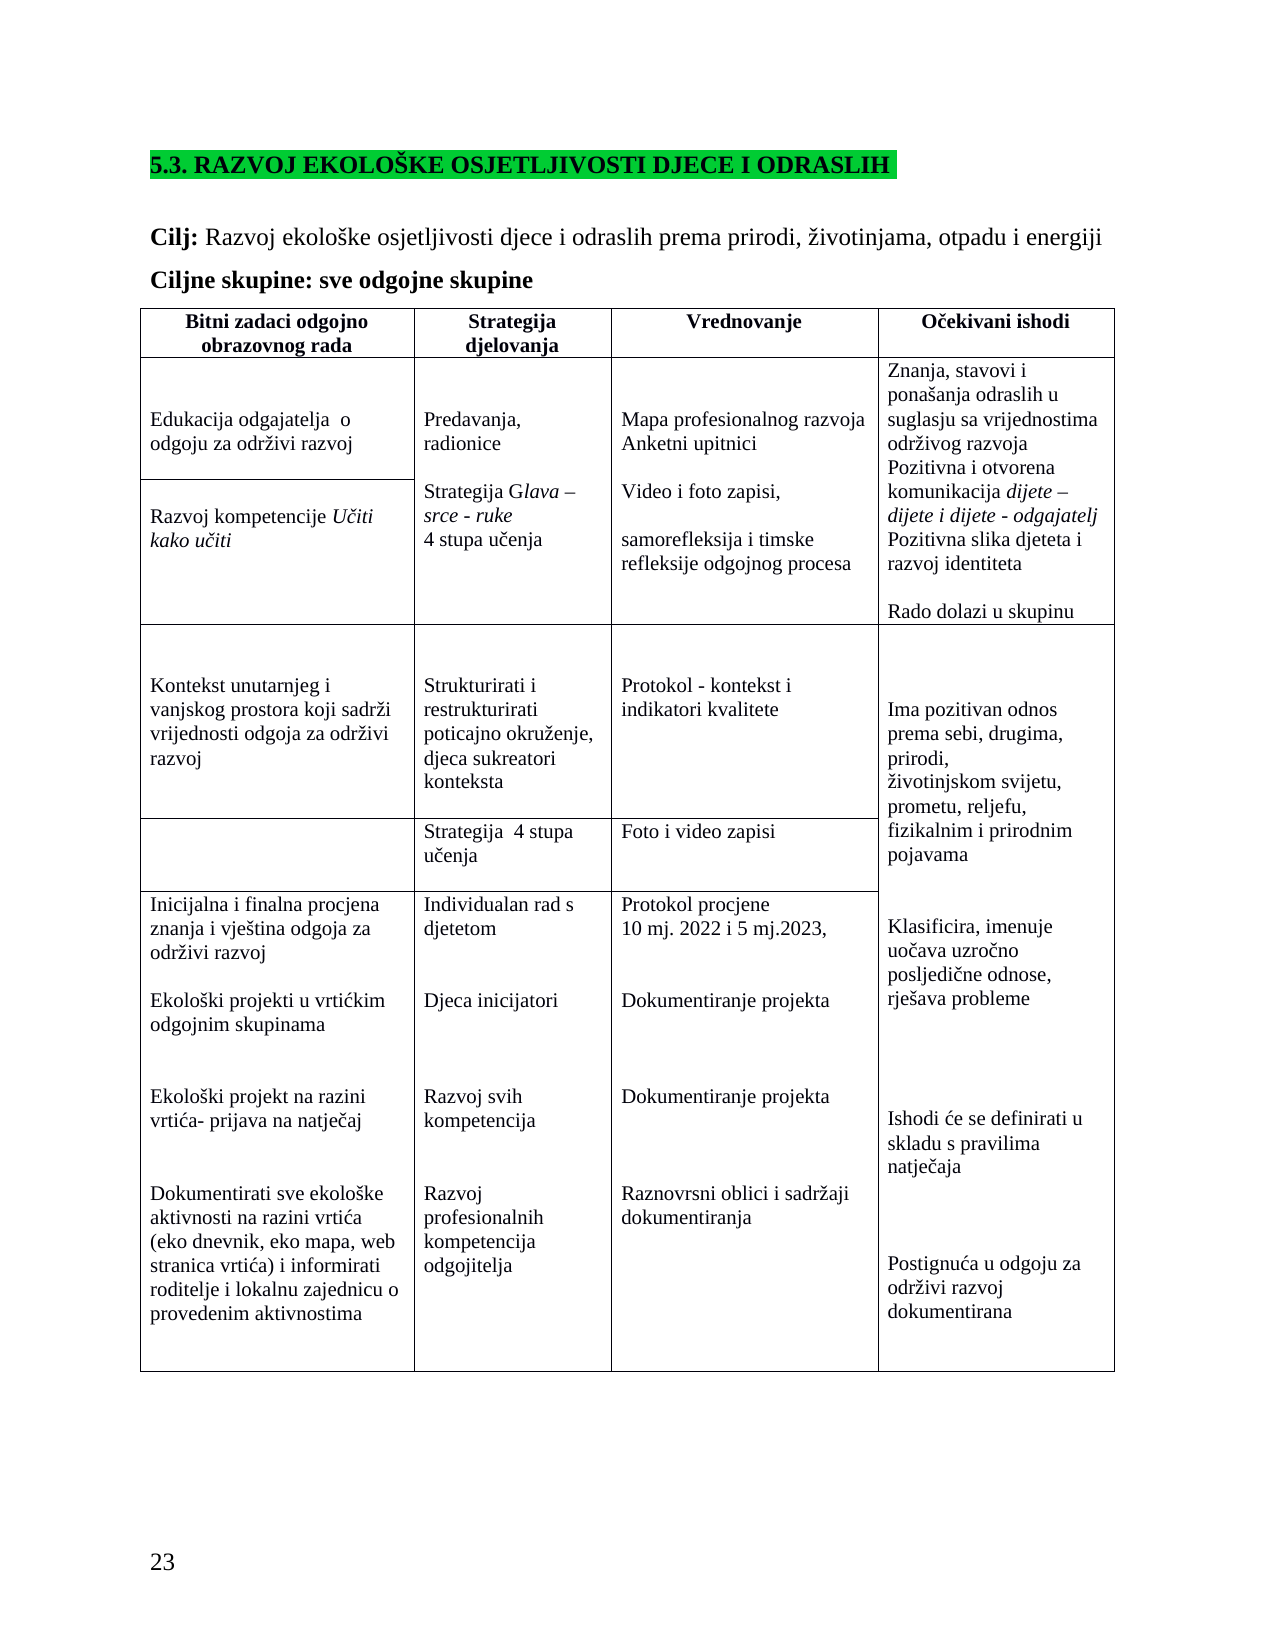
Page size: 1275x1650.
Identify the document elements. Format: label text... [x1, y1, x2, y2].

table_cell Inicijalna i finalna procjena znanja i vještina odgoja za održivi razvoj Ekološki projekti u vrtićkim odgojnim skupinama Ekološki projekt na razini vrtića- prijava na natječaj Dokumentirati sve ekološke aktivnosti na razini vrtića (eko dnevnik, eko mapa, web stranica vrtića) i informirati roditelje i lokalnu zajednicu o provedenim aktivnostima [141, 892, 414, 1371]
table_header Bitni zadaci odgojno obrazovnog rada [141, 309, 414, 357]
table_cell Znanja, stavovi i ponašanja odraslih u suglasju sa vrijednostima održivog razvoja Pozitivna i otvorena komunikacija dijete – dijete i dijete - odgajatelj Pozitivna slika djeteta i razvoj identiteta Rado dolazi u skupinu [879, 358, 1114, 624]
table_header Očekivani ishodi [879, 309, 1114, 357]
table_cell Kontekst unutarnjeg i vanjskog prostora koji sadrži vrijednosti odgoja za održivi razvoj [141, 625, 414, 818]
table_cell Strukturirati i restrukturirati poticajno okruženje, djeca sukreatori konteksta [415, 625, 611, 818]
text Cilj: Razvoj ekološke osjetljivosti djece i odraslih prema prirodi, životinjama, otpadu i energiji [150, 222, 1125, 251]
table_cell Ima pozitivan odnos prema sebi, drugima, prirodi, životinjskom svijetu, prometu, reljefu, fizikalnim i prirodnim pojavama Klasificira, imenuje uočava uzročno posljedične odnose, rješava probleme Ishodi će se definirati u skladu s pravilima natječaja Postignuća u odgoju za održivi razvoj dokumentirana [879, 625, 1114, 1371]
table_cell Protokol procjene 10 mj. 2022 i 5 mj.2023, Dokumentiranje projekta Dokumentiranje projekta Raznovrsni oblici i sadržaji dokumentiranja [612, 892, 878, 1371]
table_cell Foto i video zapisi [612, 819, 878, 891]
table_cell Edukacija odgajatelja o odgoju za održivi razvoj [141, 358, 414, 479]
table_cell Mapa profesionalnog razvoja Anketni upitnici Video i foto zapisi, samorefleksija i timske refleksije odgojnog procesa [612, 358, 878, 624]
text Ciljne skupine: sve odgojne skupine [150, 265, 1125, 294]
table_cell Razvoj kompetencije Učiti kako učiti [141, 480, 414, 624]
table_header Vrednovanje [612, 309, 878, 357]
table_cell [141, 819, 414, 891]
table_header Strategija djelovanja [415, 309, 611, 357]
table_cell Strategija 4 stupa učenja [415, 819, 611, 891]
table_cell Predavanja, radionice Strategija Glava – srce - ruke 4 stupa učenja [415, 358, 611, 624]
table_cell Protokol - kontekst i indikatori kvalitete [612, 625, 878, 818]
text 5.3. RAZVOJ EKOLOŠKE OSJETLJIVOSTI DJECE I ODRASLIH [150, 150, 1125, 179]
table_cell Individualan rad s djetetom Djeca inicijatori Razvoj svih kompetencija Razvoj profesionalnih kompetencija odgojitelja [415, 892, 611, 1371]
